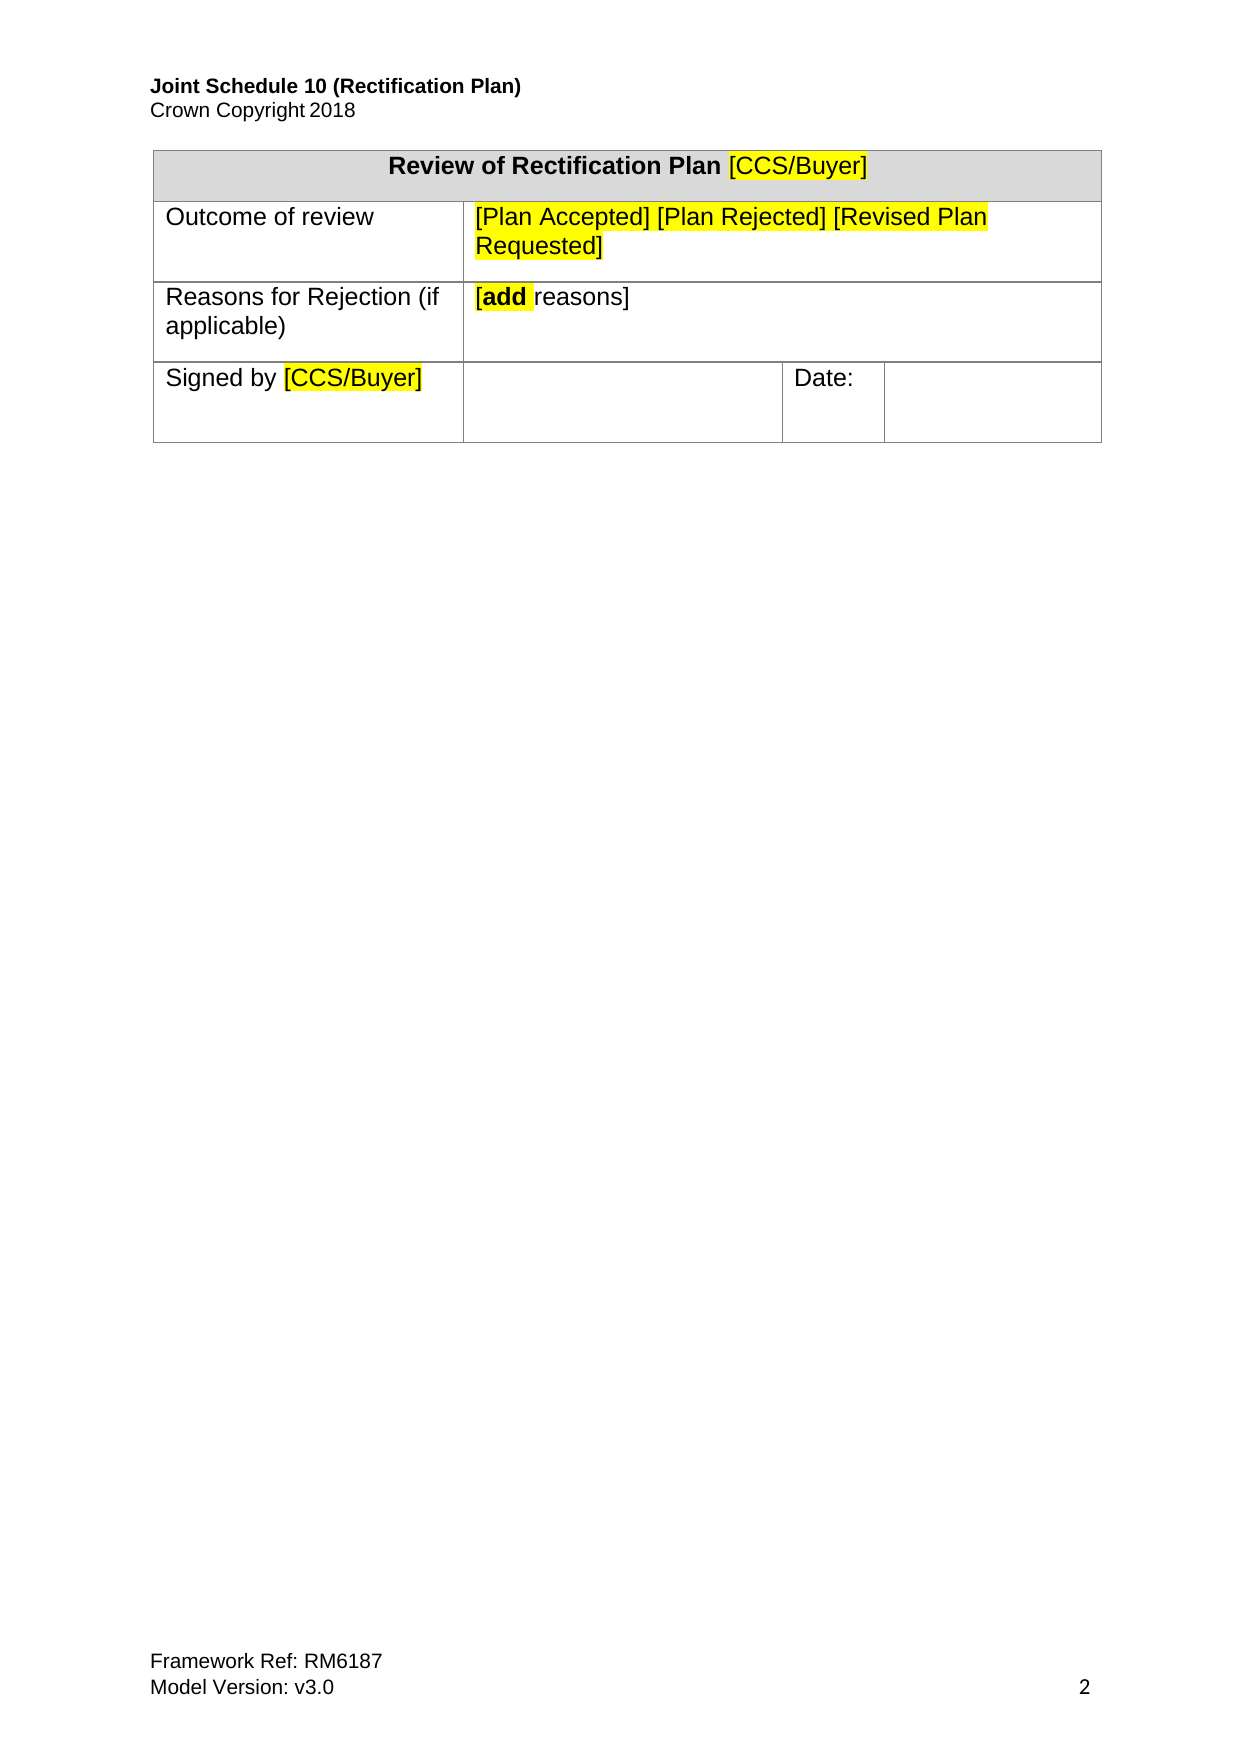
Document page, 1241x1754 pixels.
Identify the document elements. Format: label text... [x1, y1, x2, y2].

table_cell Outcome of review [154, 202, 463, 281]
table_cell Reasons for Rejection (if applicable) [154, 283, 463, 361]
table_cell [885, 363, 1101, 442]
table_cell [Plan Accepted] [Plan Rejected] [Revised Plan Requested] [464, 202, 1101, 281]
table_cell [464, 363, 782, 442]
table_cell Signed by [CCS/Buyer] [154, 363, 463, 442]
table_cell [add reasons] [464, 283, 1101, 361]
table_cell Date: [783, 363, 884, 442]
table_cell Review of Rectification Plan [CCS/Buyer] [154, 151, 1101, 201]
